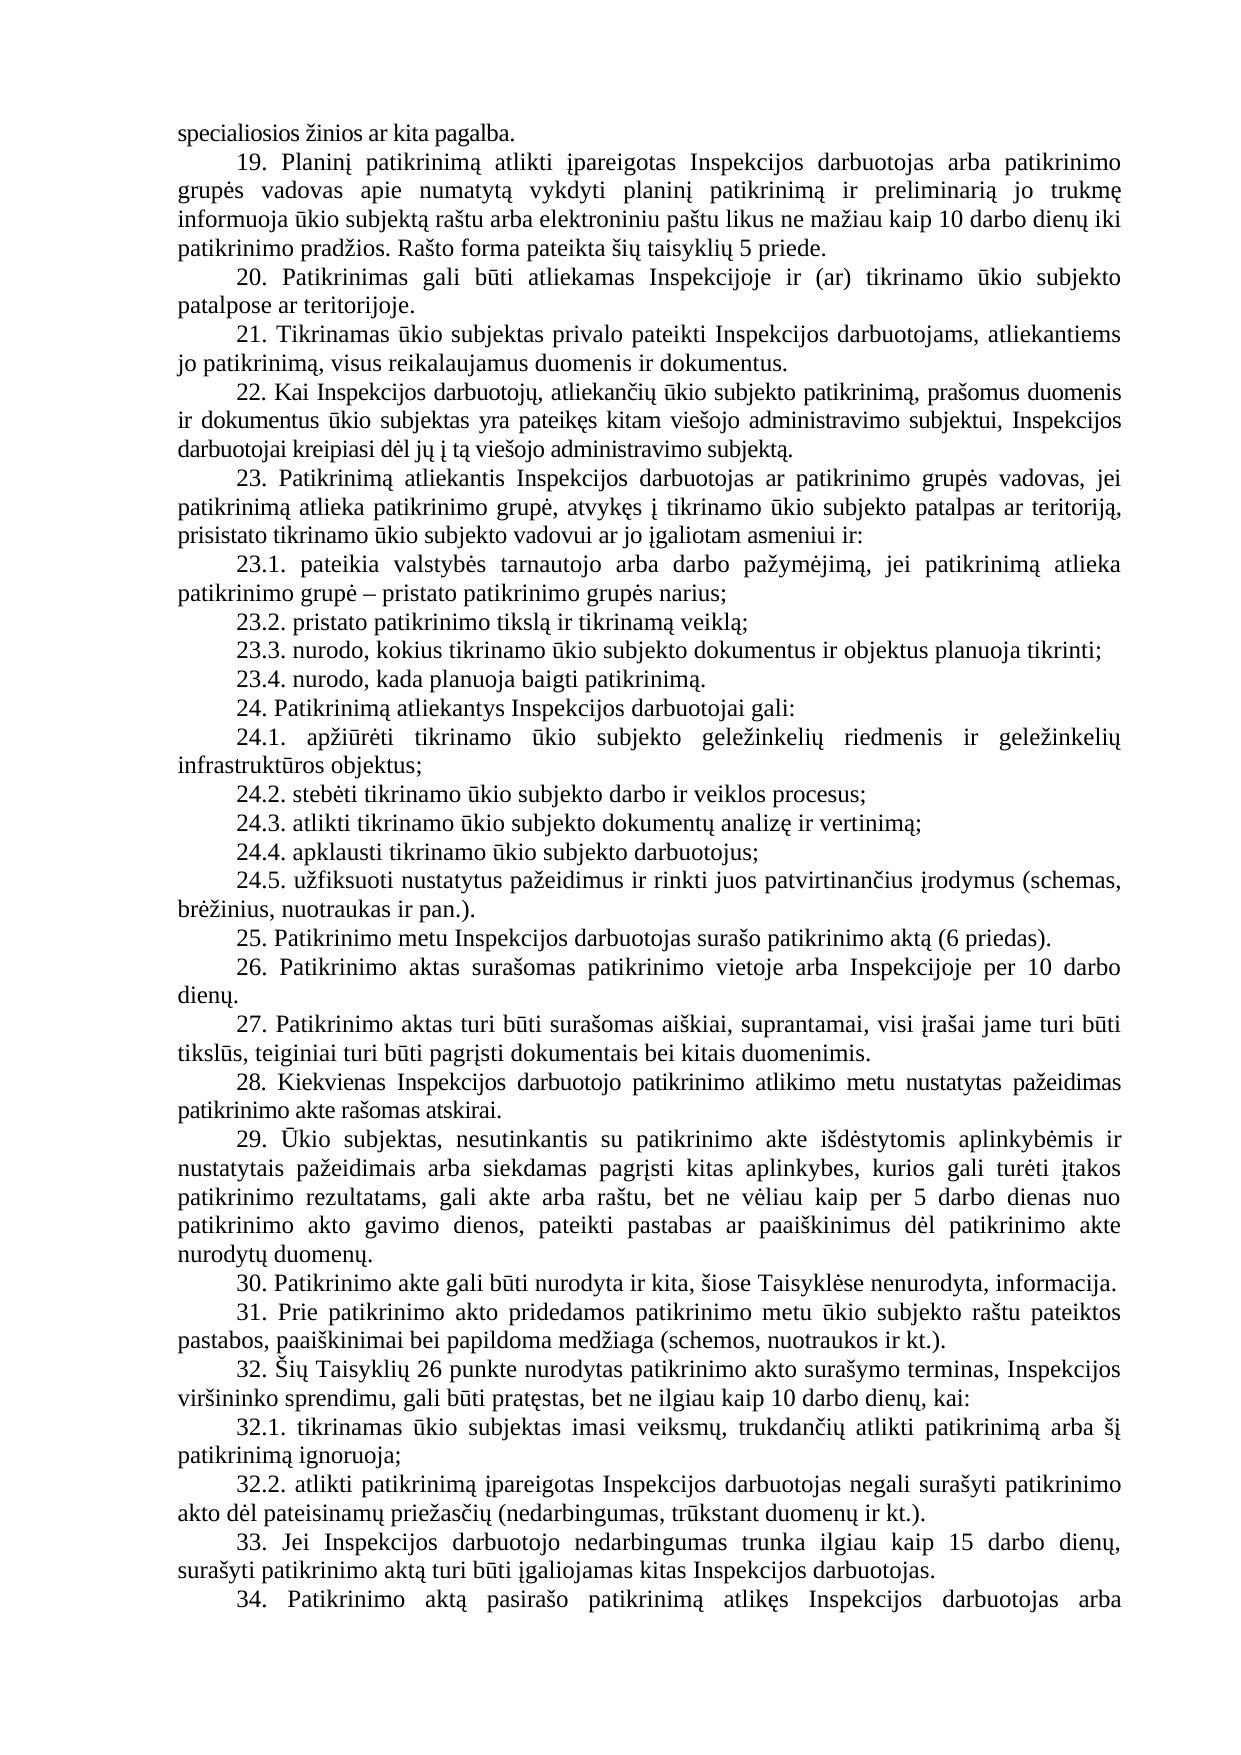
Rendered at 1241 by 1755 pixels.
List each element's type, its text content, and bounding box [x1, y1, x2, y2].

text 23. Patikrinimą atliekantis Inspekcijos darbuotojas ar patikrinimo grupės vadovas, jei patikrinimą atlieka patikrinimo grupė, atvykęs į tikrinamo ūkio subjekto patalpas ar teritoriją, prisistato tikrinamo ūkio subjekto vadovui ar jo įgaliotam asmeniui ir: [177, 463, 1122, 549]
text 29. Ūkio subjektas, nesutinkantis su patikrinimo akte išdėstytomis aplinkybėmis ir nustatytais pažeidimais arba siekdamas pagrįsti kitas aplinkybes, kurios gali turėti įtakos patikrinimo rezultatams, gali akte arba raštu, bet ne vėliau kaip per 5 darbo dienas nuo patikrinimo akto gavimo dienos, pateikti pastabas ar paaiškinimus dėl patikrinimo akte nurodytų duomenų. [177, 1124, 1122, 1268]
text 23.3. nurodo, kokius tikrinamo ūkio subjekto dokumentus ir objektus planuoja tikrinti; [177, 636, 1122, 664]
text 24.4. apklausti tikrinamo ūkio subjekto darbuotojus; [177, 837, 1122, 866]
text 31. Prie patikrinimo akto pridedamos patikrinimo metu ūkio subjekto raštu pateiktos pastabos, paaiškinimai bei papildoma medžiaga (schemos, nuotraukos ir kt.). [177, 1297, 1122, 1354]
text 30. Patikrinimo akte gali būti nurodyta ir kita, šiose Taisyklėse nenurodyta, informacija. [177, 1268, 1122, 1297]
text 27. Patikrinimo aktas turi būti surašomas aiškiai, suprantamai, visi įrašai jame turi būti tikslūs, teiginiai turi būti pagrįsti dokumentais bei kitais duomenimis. [177, 1009, 1122, 1067]
text 22. Kai Inspekcijos darbuotojų, atliekančių ūkio subjekto patikrinimą, prašomus duomenis ir dokumentus ūkio subjektas yra pateikęs kitam viešojo administravimo subjektui, Inspekcijos darbuotojai kreipiasi dėl jų į tą viešojo administravimo subjektą. [177, 377, 1122, 463]
text 32. Šių Taisyklių 26 punkte nurodytas patikrinimo akto surašymo terminas, Inspekcijos viršininko sprendimu, gali būti pratęstas, bet ne ilgiau kaip 10 darbo dienų, kai: [177, 1354, 1122, 1412]
text 20. Patikrinimas gali būti atliekamas Inspekcijoje ir (ar) tikrinamo ūkio subjekto patalpose ar teritorijoje. [177, 262, 1122, 319]
text 24.3. atlikti tikrinamo ūkio subjekto dokumentų analizę ir vertinimą; [177, 808, 1122, 837]
text 32.1. tikrinamas ūkio subjektas imasi veiksmų, trukdančių atlikti patikrinimą arba šį patikrinimą ignoruoja; [177, 1412, 1122, 1469]
text 24.2. stebėti tikrinamo ūkio subjekto darbo ir veiklos procesus; [177, 779, 1122, 808]
text 24.5. užfiksuoti nustatytus pažeidimus ir rinkti juos patvirtinančius įrodymus (schemas, brėžinius, nuotraukas ir pan.). [177, 866, 1122, 923]
text 24. Patikrinimą atliekantys Inspekcijos darbuotojai gali: [177, 693, 1122, 722]
text 32.2. atlikti patikrinimą įpareigotas Inspekcijos darbuotojas negali surašyti patikrinimo akto dėl pateisinamų priežasčių (nedarbingumas, trūkstant duomenų ir kt.). [177, 1469, 1122, 1527]
text 23.4. nurodo, kada planuoja baigti patikrinimą. [177, 664, 1122, 693]
text 19. Planinį patikrinimą atlikti įpareigotas Inspekcijos darbuotojas arba patikrinimo grupės vadovas apie numatytą vykdyti planinį patikrinimą ir preliminarią jo trukmę informuoja ūkio subjektą raštu arba elektroniniu paštu likus ne mažiau kaip 10 darbo dienų iki patikrinimo pradžios. Rašto forma pateikta šių taisyklių 5 priede. [177, 147, 1122, 262]
text 24.1. apžiūrėti tikrinamo ūkio subjekto geležinkelių riedmenis ir geležinkelių infrastruktūros objektus; [177, 722, 1122, 779]
text 28. Kiekvienas Inspekcijos darbuotojo patikrinimo atlikimo metu nustatytas pažeidimas patikrinimo akte rašomas atskirai. [177, 1067, 1122, 1124]
text 23.1. pateikia valstybės tarnautojo arba darbo pažymėjimą, jei patikrinimą atlieka patikrinimo grupė – pristato patikrinimo grupės narius; [177, 549, 1122, 607]
text specialiosios žinios ar kita pagalba. [177, 118, 1122, 147]
text 21. Tikrinamas ūkio subjektas privalo pateikti Inspekcijos darbuotojams, atliekantiems jo patikrinimą, visus reikalaujamus duomenis ir dokumentus. [177, 319, 1122, 377]
text 25. Patikrinimo metu Inspekcijos darbuotojas surašo patikrinimo aktą (6 priedas). [177, 923, 1122, 952]
text 33. Jei Inspekcijos darbuotojo nedarbingumas trunka ilgiau kaip 15 darbo dienų, surašyti patikrinimo aktą turi būti įgaliojamas kitas Inspekcijos darbuotojas. [177, 1527, 1122, 1584]
text 26. Patikrinimo aktas surašomas patikrinimo vietoje arba Inspekcijoje per 10 darbo dienų. [177, 952, 1122, 1009]
text 34. Patikrinimo aktą pasirašo patikrinimą atlikęs Inspekcijos darbuotojas arba [177, 1584, 1122, 1613]
text 23.2. pristato patikrinimo tikslą ir tikrinamą veiklą; [177, 607, 1122, 636]
